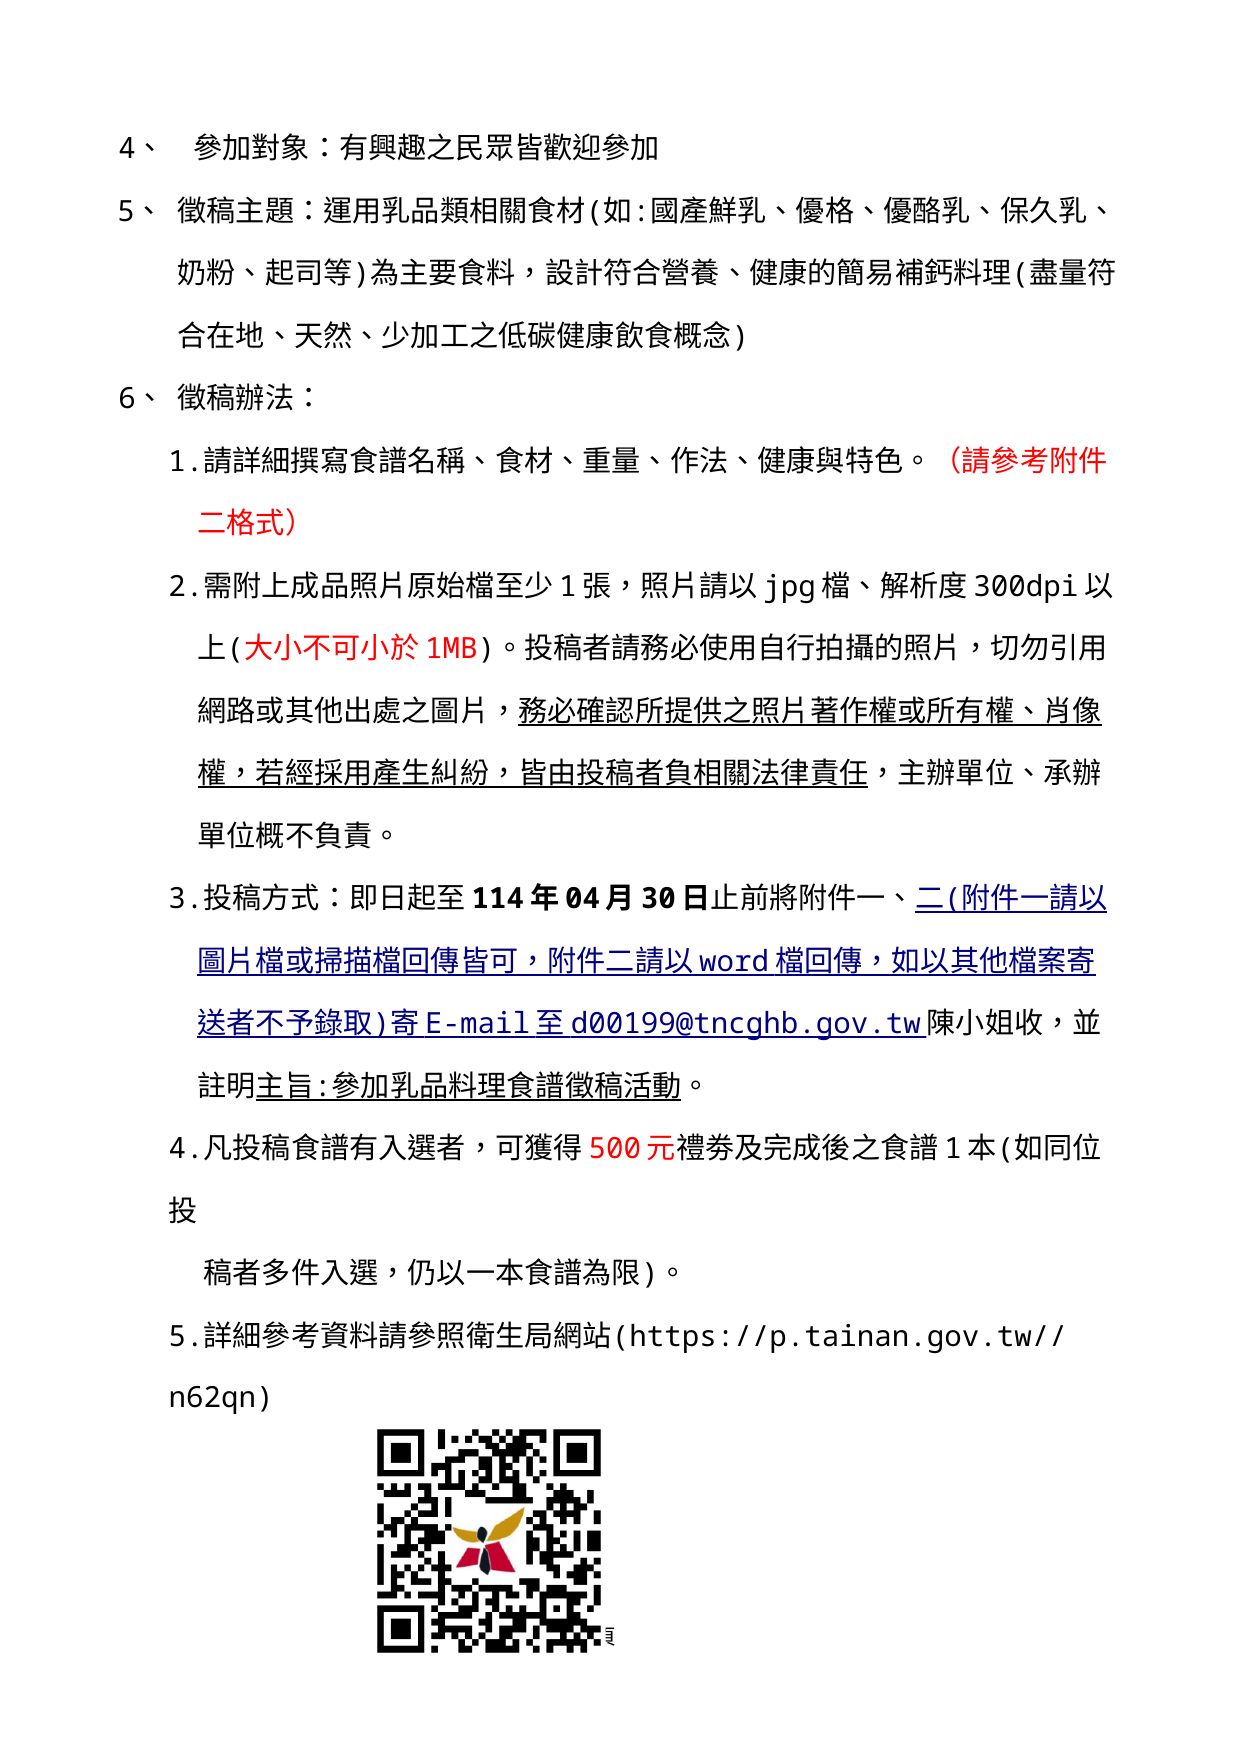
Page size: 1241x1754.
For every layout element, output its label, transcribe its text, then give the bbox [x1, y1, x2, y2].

text 3.投稿方式：即日起至114年04月30日止前將附件一、二(附件一請以圖片檔或掃描檔回傳皆可，附件二請以word檔回傳，如以其他檔案寄送者不予錄取)寄E-mail至d00199@tncghb.gov.tw陳小姐收，並註明主旨:參加乳品料理食譜徵稿活動。 [168, 854, 1122, 1104]
text 4.凡投稿食譜有入選者，可獲得500元禮劵及完成後之食譜1本(如同位投 [168, 1104, 1122, 1229]
list 徵稿辦法： [118, 354, 1122, 417]
text 5.詳細參考資料請參照衛生局網站(https://p.tainan.gov.tw//n62qn) [168, 1292, 1122, 1417]
text 稿者多件入選，仍以一本食譜為限)。 [168, 1229, 1122, 1292]
list 參加對象：有興趣之民眾皆歡迎參加 [118, 104, 1122, 167]
text 2.需附上成品照片原始檔至少1張，照片請以jpg檔、解析度300dpi以上(大小不可小於1MB)。投稿者請務必使用自行拍攝的照片，切勿引用網路或其他出處之圖片，務必確認所提供之照片著作權或所有權、肖像權，若經採用產生糾紛，皆由投稿者負相關法律責任，主辦單位、承辦單位概不負責。 [168, 542, 1122, 854]
list 徵稿主題：運用乳品類相關食材(如:國產鮮乳、優格、優酪乳、保久乳、奶粉、起司等)為主要食料，設計符合營養、健康的簡易補鈣料理(盡量符合在地、天然、少加工之低碳健康飲食概念) [117, 167, 1122, 354]
text 1.請詳細撰寫食譜名稱、食材、重量、作法、健康與特色。（請參考附件二格式） [168, 417, 1122, 542]
